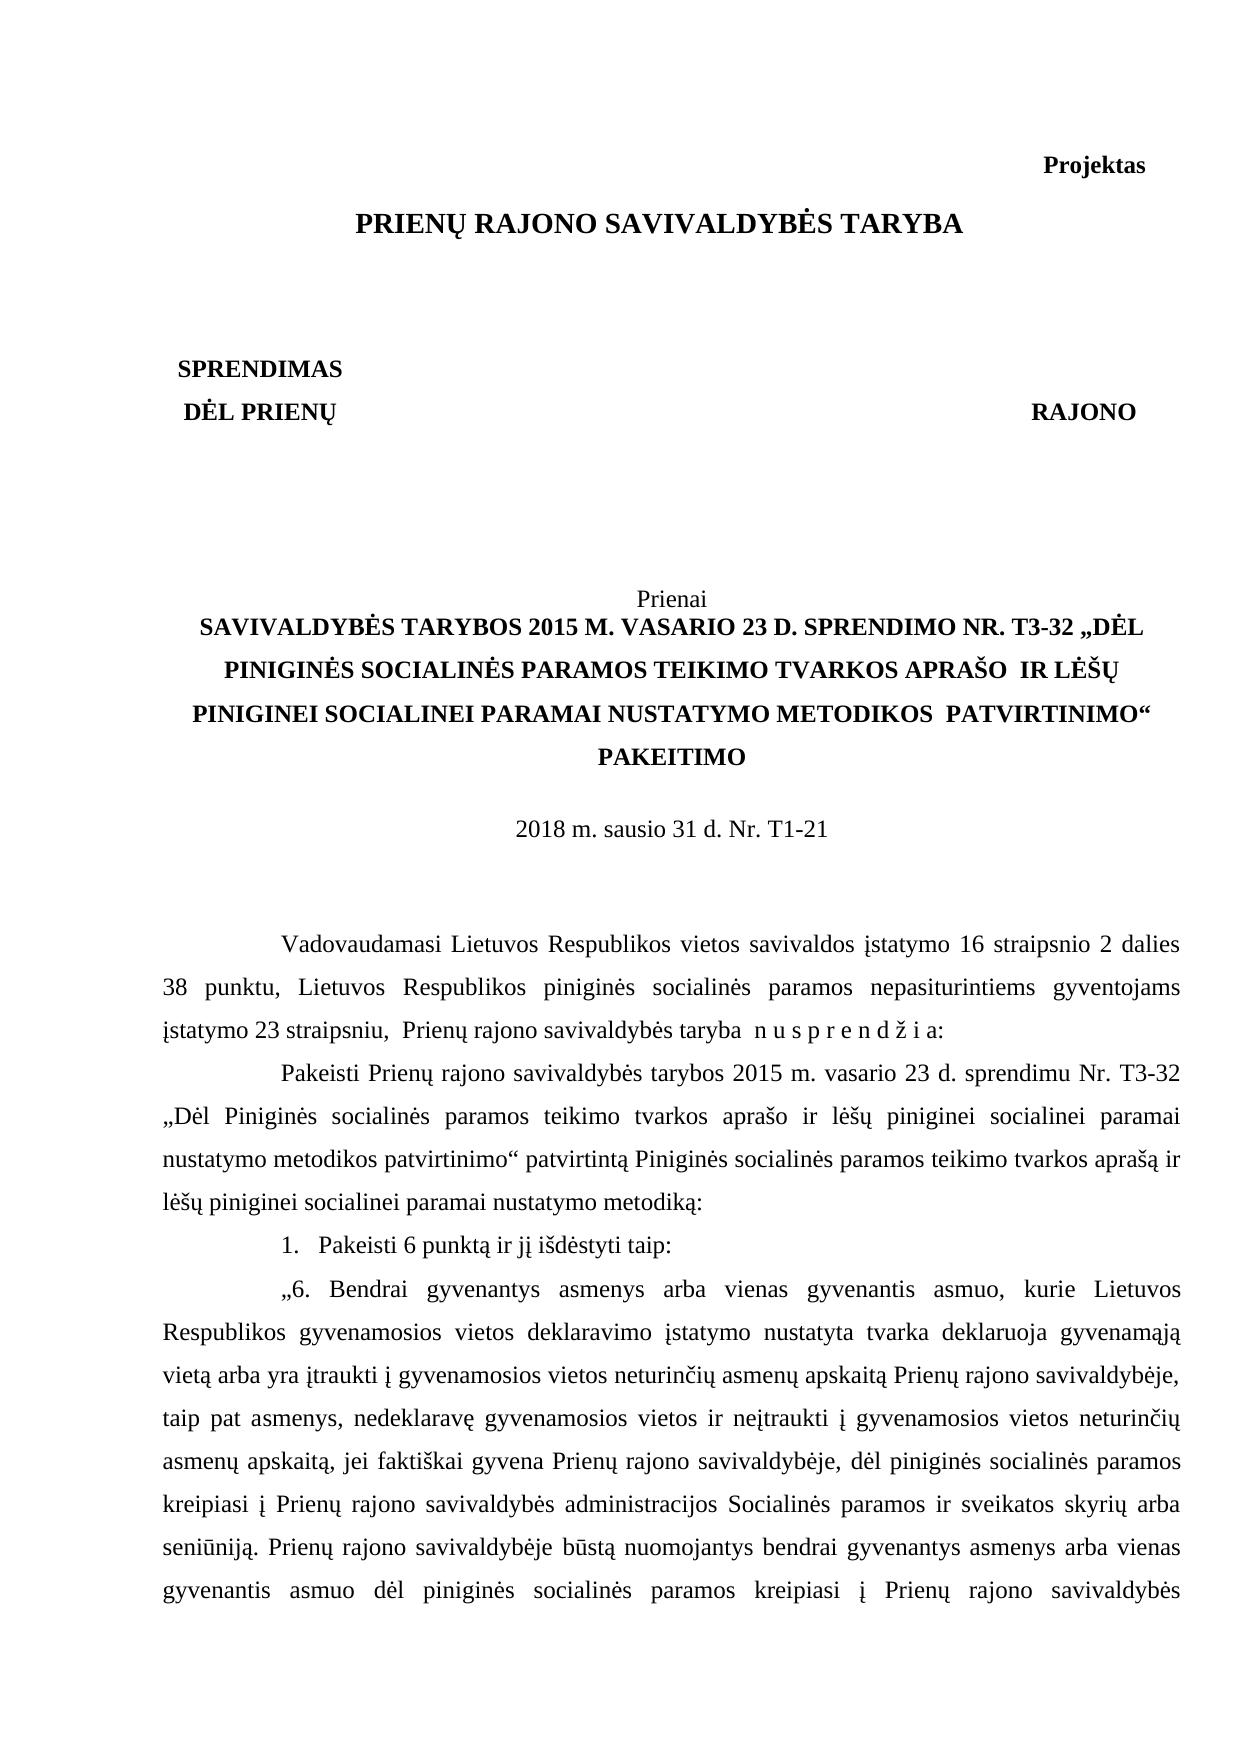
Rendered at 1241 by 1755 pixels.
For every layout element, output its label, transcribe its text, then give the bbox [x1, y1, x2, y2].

text Pakeisti Prienų rajono savivaldybės tarybos 2015 m. vasario 23 d. sprendimu Nr. T3-32 „Dėl Piniginės socialinės paramos teikimo tvarkos aprašo ir lėšų piniginei socialinei paramai nustatymo metodikos patvirtinimo“ patvirtintą Piniginės socialinės paramos teikimo tvarkos aprašą ir lėšų piniginei socialinei paramai nustatymo metodiką: [162, 1058, 1181, 1216]
text [162, 150, 330, 179]
text Projektas [989, 150, 1181, 179]
text DĖL PRIENŲ RAJONO SAVIVALDYBĖS TARYBOS 2015 M. VASARIO 23 D. SPRENDIMO NR. T3-32 „DĖL PINIGINĖS SOCIALINĖS PARAMOS TEIKIMO TVARKOS APRAŠO IR LĖŠŲ PINIGINEI SOCIALINEI PARAMAI NUSTATYMO METODIKOS PATVIRTINIMO“ PAKEITIMO [162, 397, 1181, 771]
text PRIENŲ RAJONO SAVIVALDYBĖS TARYBA [330, 206, 989, 240]
text Prienai [377, 584, 967, 612]
text „6. Bendrai gyvenantys asmenys arba vienas gyvenantis asmuo, kurie Lietuvos Respublikos gyvenamosios vietos deklaravimo įstatymo nustatyta tvarka deklaruoja gyvenamąją vietą arba yra įtraukti į gyvenamosios vietos neturinčių asmenų apskaitą Prienų rajono savivaldybėje, taip pat asmenys, nedeklaravę gyvenamosios vietos ir neįtraukti į gyvenamosios vietos neturinčių asmenų apskaitą, jei faktiškai gyvena Prienų rajono savivaldybėje, dėl piniginės socialinės paramos kreipiasi į Prienų rajono savivaldybės administracijos Socialinės paramos ir sveikatos skyrių arba seniūniją. Prienų rajono savivaldybėje būstą nuomojantys bendrai gyvenantys asmenys arba vienas gyvenantis asmuo dėl piniginės socialinės paramos kreipiasi į Prienų rajono savivaldybės administracijos Socialinės paramos ir sveikatos skyrių arba seniūniją, kurios teritorijoje yra nuomojamas būstas.“ [162, 1274, 1181, 1604]
text [967, 354, 1181, 382]
text Vadovaudamasi Lietuvos Respublikos vietos savivaldos įstatymo 16 straipsnio 2 dalies 38 punktu, Lietuvos Respublikos piniginės socialinės paramos nepasiturintiems gyventojams įstatymo 23 straipsniu, Prienų rajono savivaldybės taryba n u s p r e n d ž i a: [162, 929, 1181, 1044]
text 1. Pakeisti 6 punktą ir jį išdėstyti taip: [281, 1231, 1181, 1259]
text Sprendimas [162, 354, 377, 382]
text 2018 m. sausio 31 d. Nr. T1-21 [162, 814, 1181, 842]
